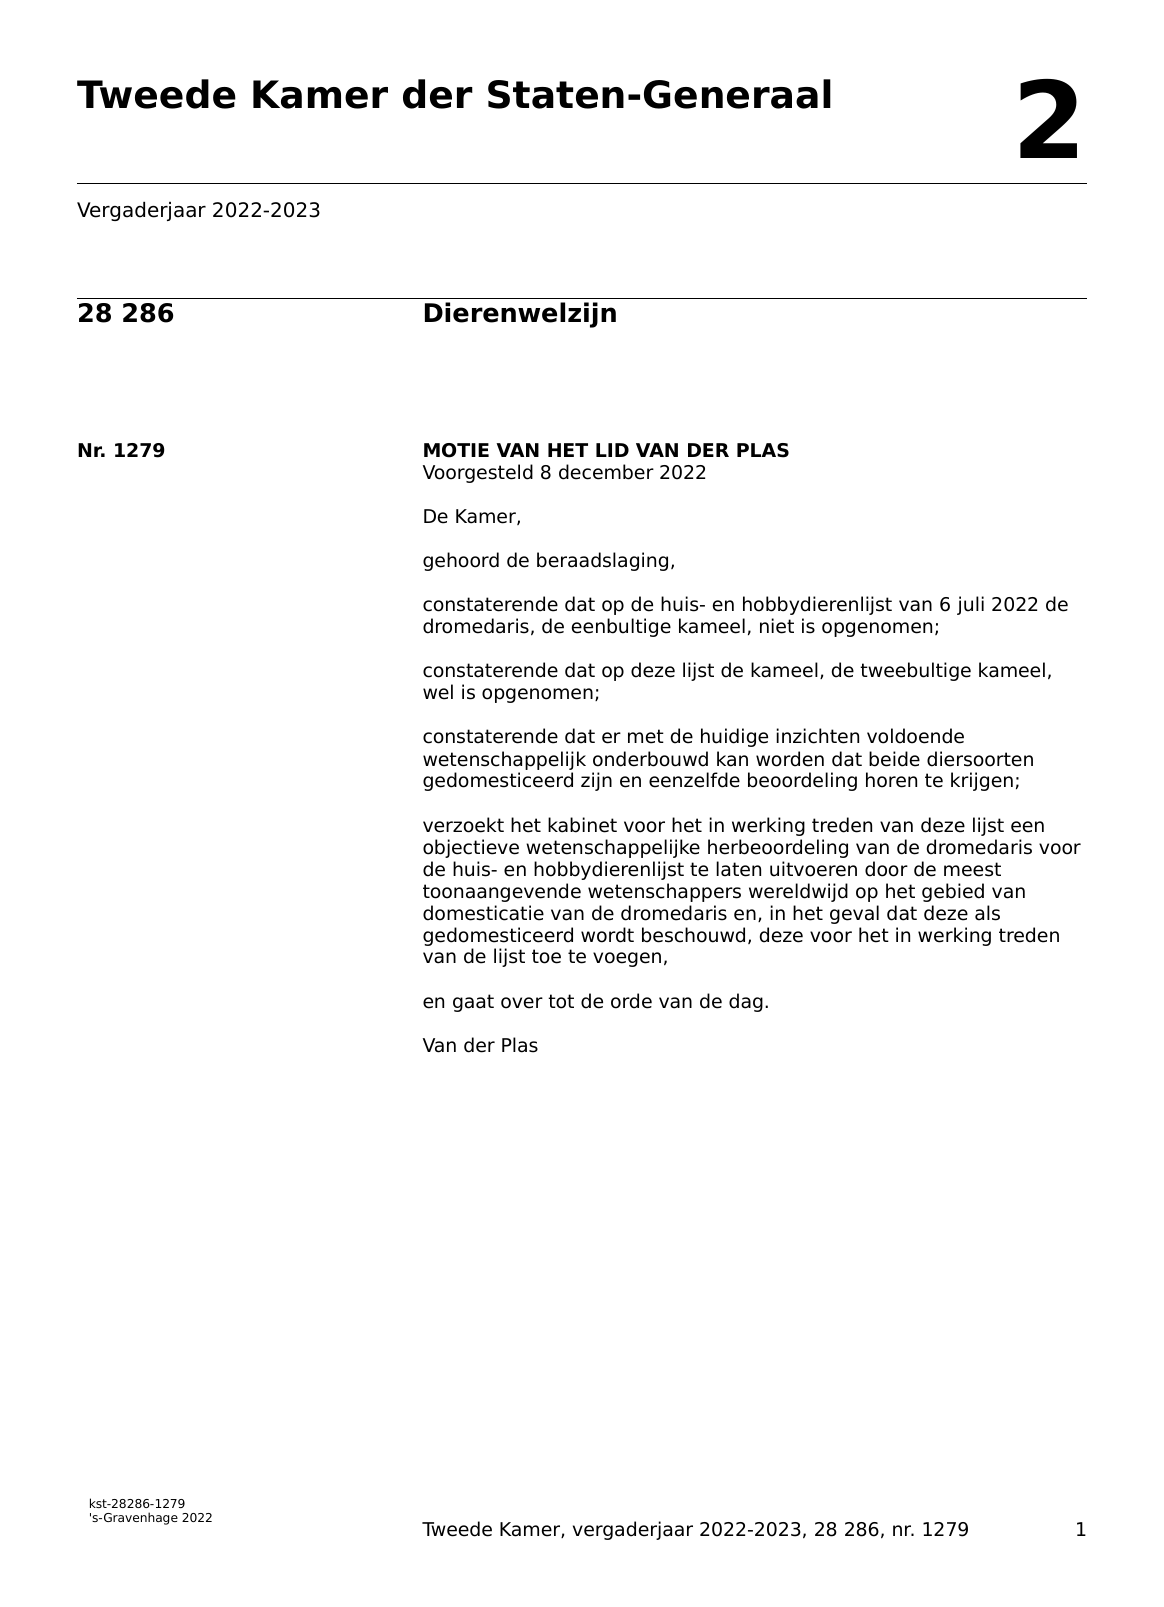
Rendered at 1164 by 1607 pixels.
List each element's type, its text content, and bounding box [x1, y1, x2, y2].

subtitle Nr. 1279 MOTIE VAN HET LID VAN DER PLAS [77, 440, 1087, 462]
text en gaat over tot de orde van de dag. [422, 991, 1087, 1013]
subtitle 28 286 Dierenwelzijn [77, 299, 1087, 329]
text constaterende dat op deze lijst de kameel, de tweebultige kameel, wel is opgenomen; [422, 660, 1087, 704]
text verzoekt het kabinet voor het in werking treden van deze lijst een objectieve wetenschappelijke herbeoordeling van de dromedaris voor de huis- en hobbydierenlijst te laten uitvoeren door de meest toonaangevende wetenschappers wereldwijd op het gebied van domesticatie van de dromedaris en, in het geval dat deze als gedomesticeerd wordt beschouwd, deze voor het in werking treden van de lijst toe te voegen, [422, 814, 1087, 968]
text Voorgesteld 8 december 2022 [422, 462, 1087, 484]
text 's-Gravenhage 2022 [88, 1511, 323, 1525]
text gehoord de beraadslaging, [422, 550, 1087, 572]
text Van der Plas [422, 1035, 1087, 1057]
table_header Tweede Kamer der Staten-Generaal [77, 59, 886, 183]
text De Kamer, [422, 506, 1087, 528]
text constaterende dat op de huis- en hobbydierenlijst van 6 juli 2022 de dromedaris, de eenbultige kameel, niet is opgenomen; [422, 594, 1087, 638]
table_header 2 [886, 59, 1087, 183]
text constaterende dat er met de huidige inzichten voldoende wetenschappelijk onderbouwd kan worden dat beide diersoorten gedomesticeerd zijn en eenzelfde beoordeling horen te krijgen; [422, 726, 1087, 792]
table_cell Vergaderjaar 2022-2023 [77, 184, 1087, 298]
text kst-28286-1279 [88, 1497, 323, 1511]
